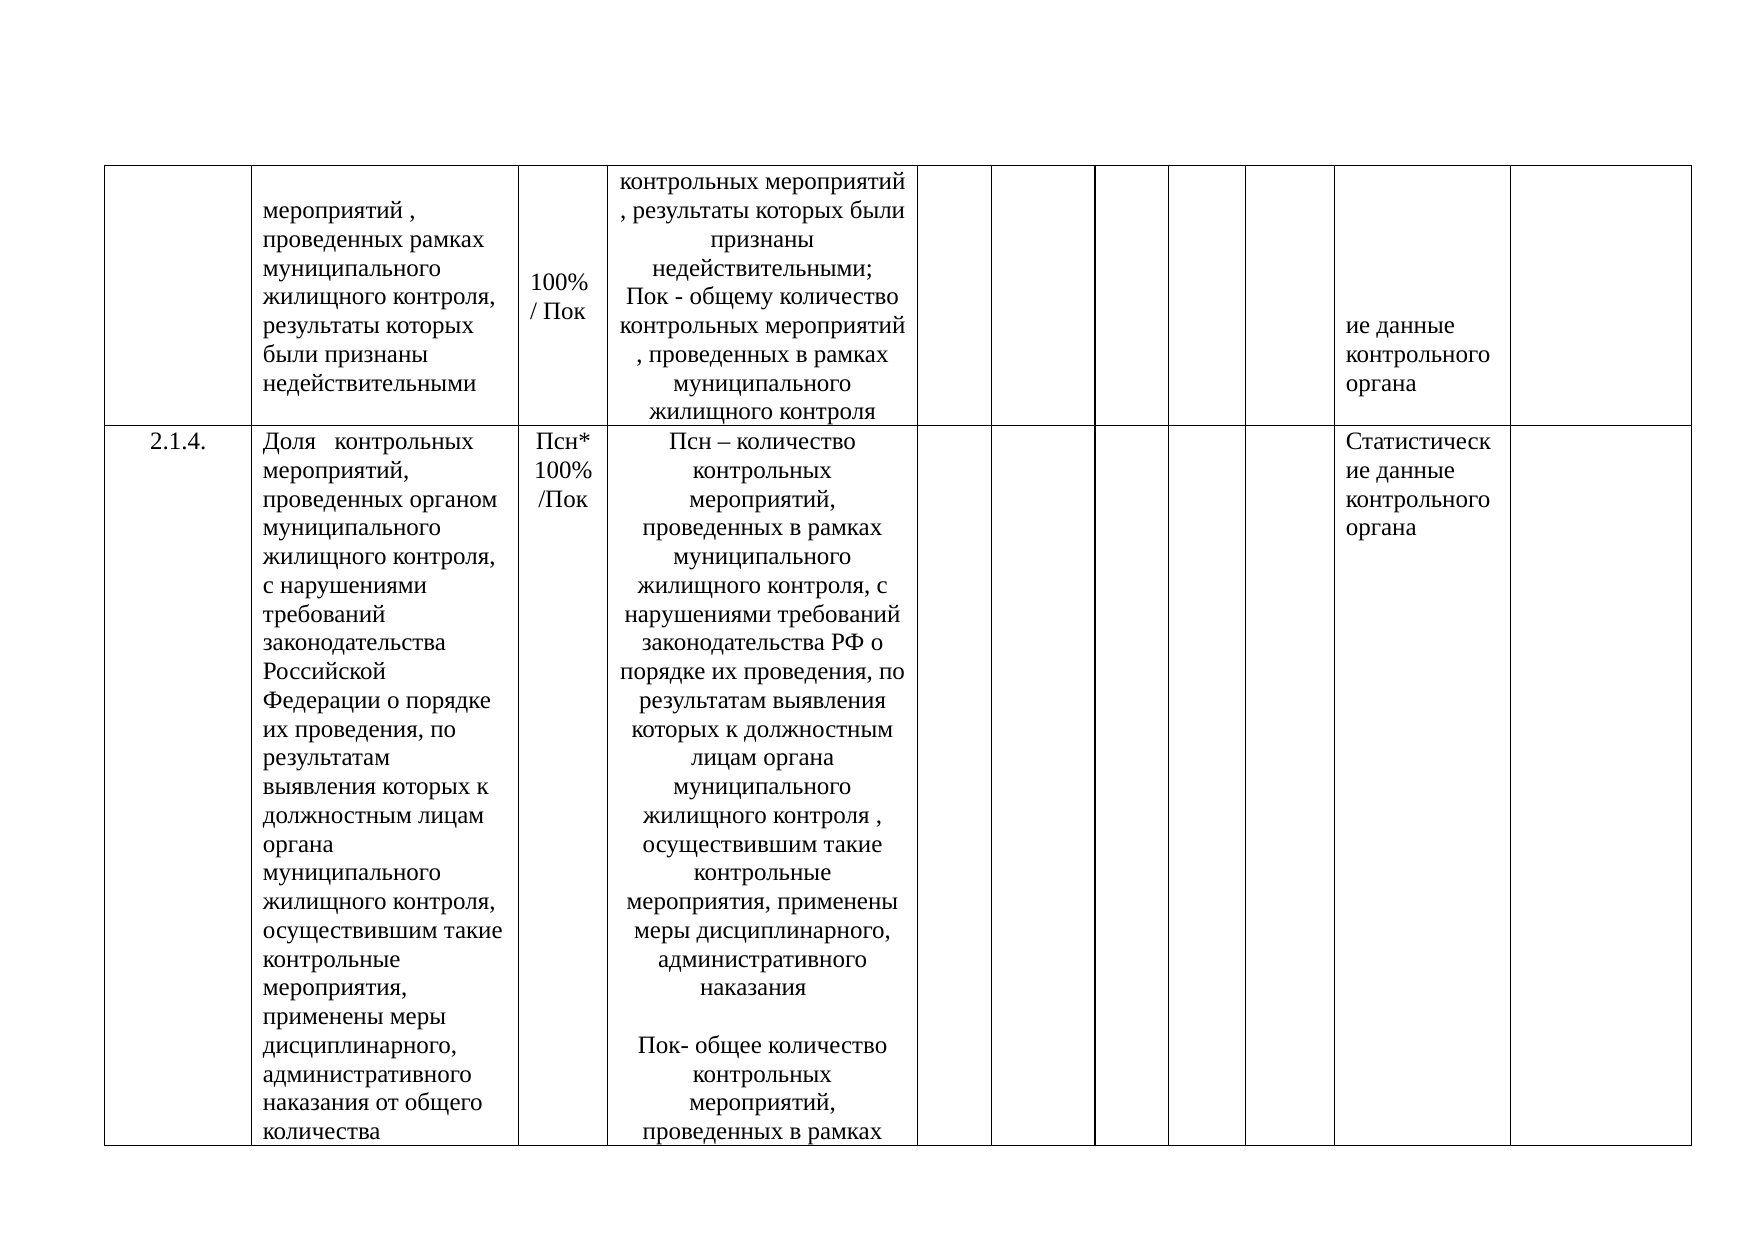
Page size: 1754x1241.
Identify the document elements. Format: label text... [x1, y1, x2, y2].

table_cell контрольных мероприятий , результаты которых были признаны недействительными; Пок - общему количество контрольных мероприятий , проведенных в рамках муниципального жилищного контроля [608, 166, 917, 425]
table_cell ие данные контрольного органа [1335, 166, 1510, 425]
table_cell [1246, 426, 1334, 1145]
table_cell [1096, 426, 1168, 1145]
table_cell [1096, 166, 1168, 425]
table_cell Псн*100% /Пок [519, 426, 607, 1145]
table_cell [1246, 166, 1334, 425]
table_cell мероприятий , проведенных рамках муниципального жилищного контроля, результаты которых были признаны недействительными [252, 166, 518, 425]
table_cell [918, 426, 991, 1145]
table_cell Псн – количество контрольных мероприятий, проведенных в рамках муниципального жилищного контроля, с нарушениями требований законодательства РФ о порядке их проведения, по результатам выявления которых к должностным лицам органа муниципального жилищного контроля , осуществившим такие контрольные мероприятия, применены меры дисциплинарного, административного наказания Пок- общее количество контрольных мероприятий, проведенных в рамках [608, 426, 917, 1145]
table_cell [992, 166, 1094, 425]
table_cell [105, 166, 251, 425]
table_cell 100% / Пок [519, 166, 607, 425]
table_cell Доля контрольных мероприятий, проведенных органом муниципального жилищного контроля, с нарушениями требований законодательства Российской Федерации о порядке их проведения, по результатам выявления которых к должностным лицам органа муниципального жилищного контроля, осуществившим такие контрольные мероприятия, применены меры дисциплинарного, административного наказания от общего количества [252, 426, 518, 1145]
table_cell [918, 166, 991, 425]
table_cell [1511, 426, 1691, 1145]
table_cell 2.1.4. [105, 426, 251, 1145]
table_cell Статистические данные контрольного органа [1335, 426, 1510, 1145]
table_cell [1169, 166, 1245, 425]
table_cell [1511, 166, 1691, 425]
table_cell [992, 426, 1094, 1145]
table_cell [1169, 426, 1245, 1145]
